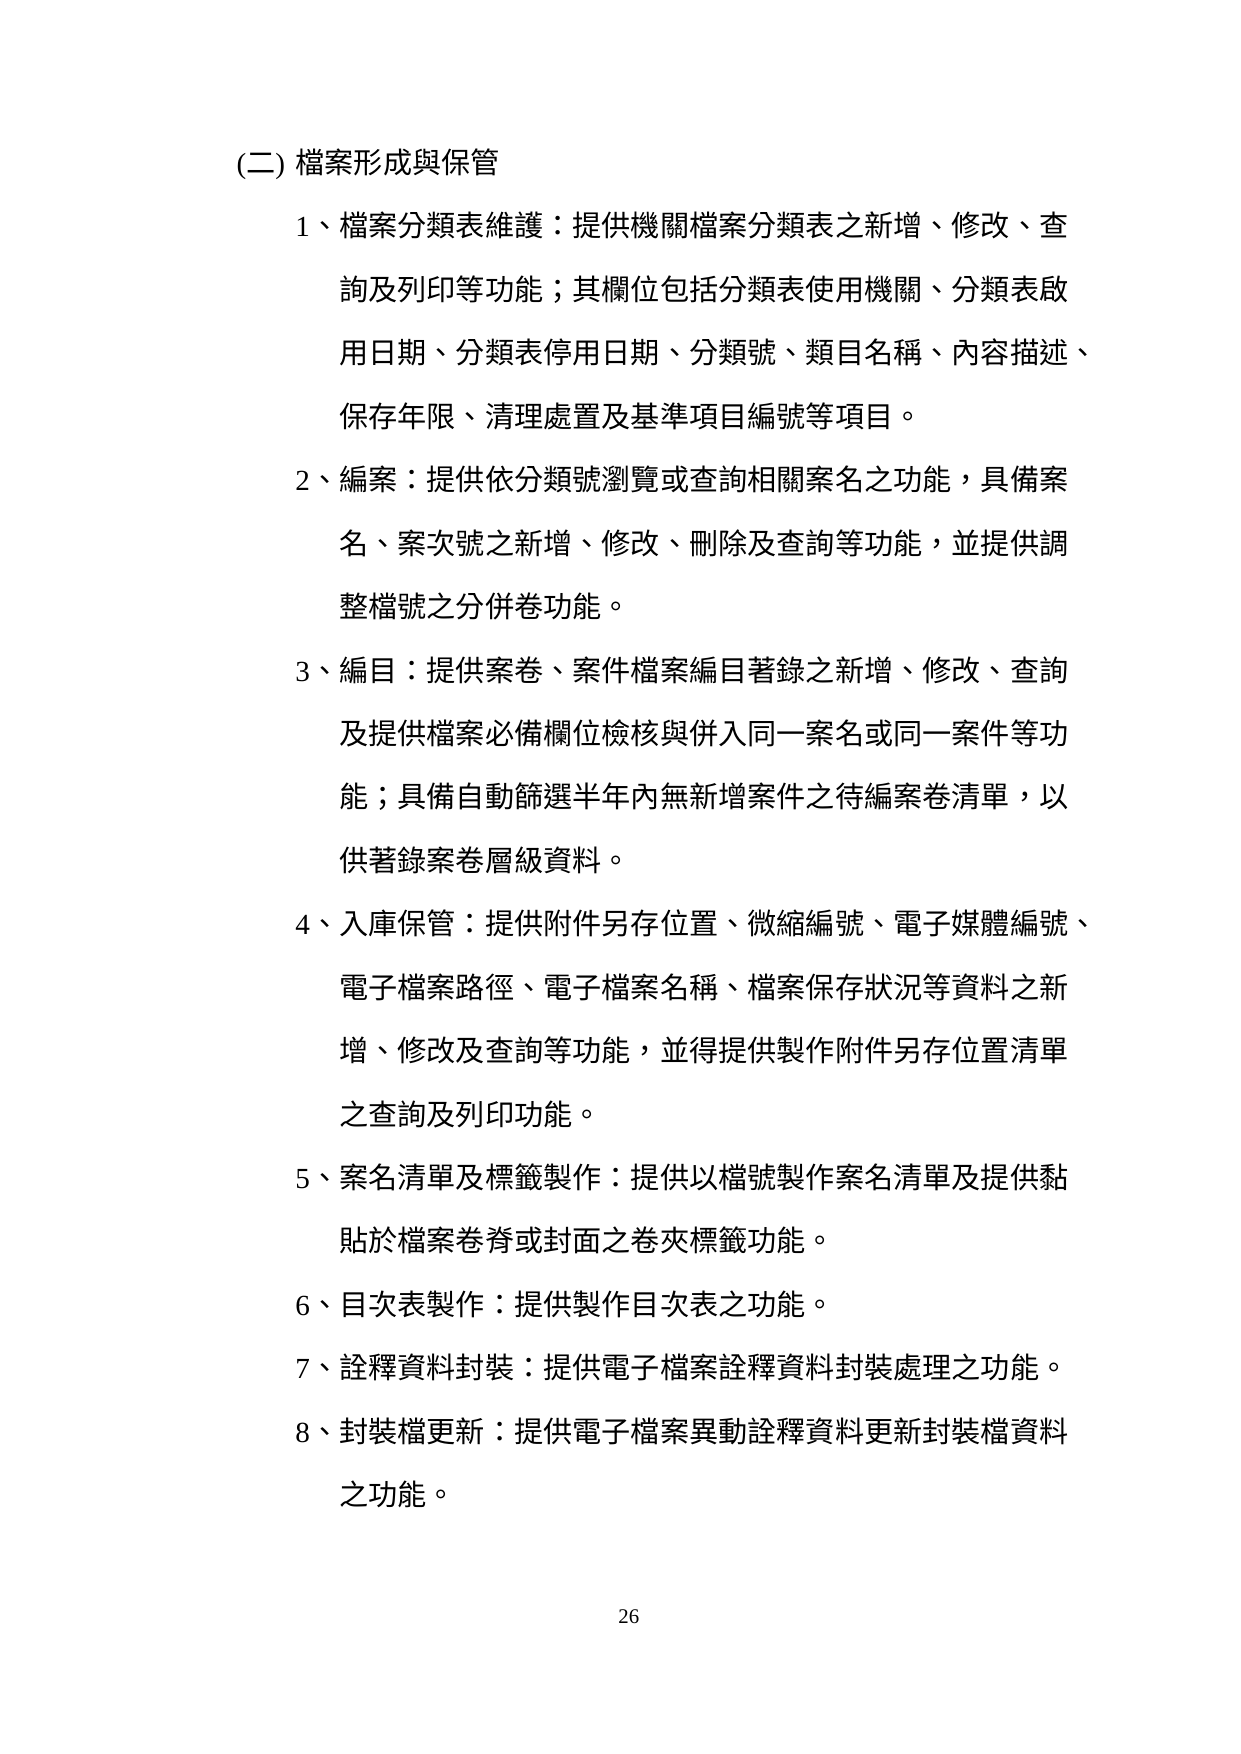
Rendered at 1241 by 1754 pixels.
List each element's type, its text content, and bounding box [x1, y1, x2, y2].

text 7、詮釋資料封裝：提供電子檔案詮釋資料封裝處理之功能。 [295, 1345, 1094, 1387]
text 2、編案：提供依分類號瀏覽或查詢相關案名之功能，具備案名、案次號之新增、修改、刪除及查詢等功能，並提供調整檔號之分併卷功能。 [295, 457, 1094, 626]
list 檔案形成與保管 [236, 139, 1094, 182]
text 6、目次表製作：提供製作目次表之功能。 [295, 1281, 1094, 1324]
text 5、案名清單及標籤製作：提供以檔號製作案名清單及提供黏貼於檔案卷脊或封面之卷夾標籤功能。 [295, 1154, 1094, 1260]
text 1、檔案分類表維護：提供機關檔案分類表之新增、修改、查詢及列印等功能；其欄位包括分類表使用機關、分類表啟用日期、分類表停用日期、分類號、類目名稱、內容描述、保存年限、清理處置及基準項目編號等項目。 [295, 203, 1094, 436]
text 3、編目：提供案卷、案件檔案編目著錄之新增、修改、查詢及提供檔案必備欄位檢核與併入同一案名或同一案件等功能；具備自動篩選半年內無新增案件之待編案卷清單，以供著錄案卷層級資料。 [295, 647, 1094, 880]
text 4、入庫保管：提供附件另存位置、微縮編號、電子媒體編號、電子檔案路徑、電子檔案名稱、檔案保存狀況等資料之新增、修改及查詢等功能，並得提供製作附件另存位置清單之查詢及列印功能。 [295, 901, 1094, 1133]
text 8、封裝檔更新：提供電子檔案異動詮釋資料更新封裝檔資料之功能。 [295, 1408, 1094, 1514]
